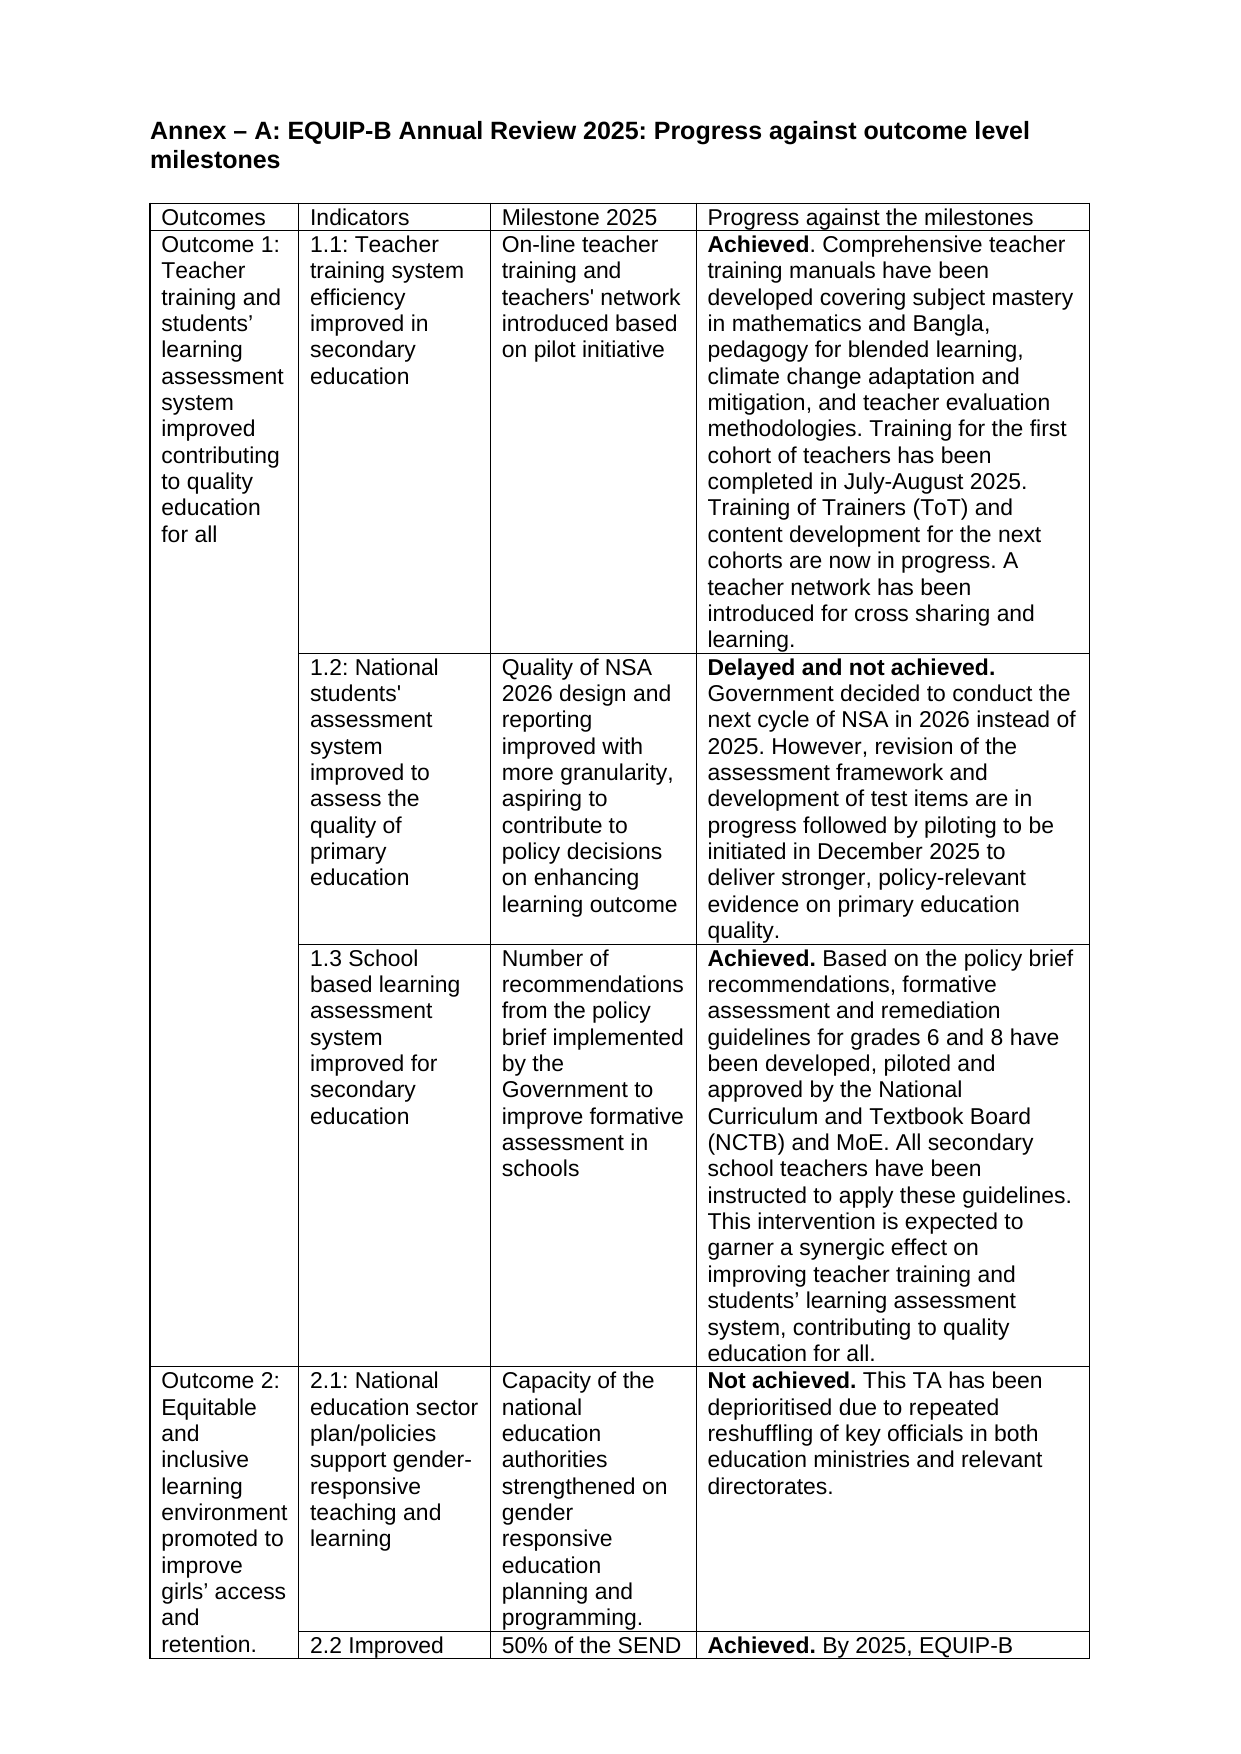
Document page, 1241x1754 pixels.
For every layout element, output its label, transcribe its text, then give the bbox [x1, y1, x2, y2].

table_cell 1.1: Teacher training system efficiency improved in secondary education [299, 231, 490, 652]
table_cell 2.2 Improved [299, 1632, 490, 1658]
table_cell Quality of NSA 2026 design and reporting improved with more granularity, aspiring to contribute to policy decisions on enhancing learning outcome [491, 654, 696, 943]
table_cell Achieved. Comprehensive teacher training manuals have been developed covering subject mastery in mathematics and Bangla, pedagogy for blended learning, climate change adaptation and mitigation, and teacher evaluation methodologies. Training for the first cohort of teachers has been completed in July-August 2025. Training of Trainers (ToT) and content development for the next cohorts are now in progress. A teacher network has been introduced for cross sharing and learning. [697, 231, 1089, 652]
table_cell 50% of the SEND [491, 1632, 696, 1658]
table_cell 1.2: National students' assessment system improved to assess the quality of primary education [299, 654, 490, 943]
table_cell Not achieved. This TA has been deprioritised due to repeated reshuffling of key officials in both education ministries and relevant directorates. [697, 1367, 1089, 1631]
table_cell Outcome 2: Equitable and inclusive learning environment promoted to improve girls’ access and retention. [151, 1367, 298, 1658]
table_cell Capacity of the national education authorities strengthened on gender responsive education planning and programming. [491, 1367, 696, 1631]
table_cell Achieved. By 2025, EQUIP-B [697, 1632, 1089, 1658]
table_cell Delayed and not achieved. Government decided to conduct the next cycle of NSA in 2026 instead of 2025. However, revision of the assessment framework and development of test items are in progress followed by piloting to be initiated in December 2025 to deliver stronger, policy-relevant evidence on primary education quality. [697, 654, 1089, 943]
table_cell Outcome 1: Teacher training and students’ learning assessment system improved contributing to quality education for all [151, 231, 298, 1366]
table_cell Number of recommendations from the policy brief implemented by the Government to improve formative assessment in schools [491, 945, 696, 1366]
table_cell On-line teacher training and teachers' network introduced based on pilot initiative [491, 231, 696, 652]
table_cell 2.1: National education sector plan/policies support gender-responsive teaching and learning [299, 1367, 490, 1631]
table_header Indicators [299, 204, 490, 230]
table_cell Achieved. Based on the policy brief recommendations, formative assessment and remediation guidelines for grades 6 and 8 have been developed, piloted and approved by the National Curriculum and Textbook Board (NCTB) and MoE. All secondary school teachers have been instructed to apply these guidelines. This intervention is expected to garner a synergic effect on improving teacher training and students’ learning assessment system, contributing to quality education for all. [697, 945, 1089, 1366]
table_header Progress against the milestones [697, 204, 1089, 230]
table_header Milestone 2025 [491, 204, 696, 230]
text Annex – A: EQUIP-B Annual Review 2025: Progress against outcome level milestones [150, 116, 1090, 174]
table_cell 1.3 School based learning assessment system improved for secondary education [299, 945, 490, 1366]
table_header Outcomes [151, 204, 298, 230]
